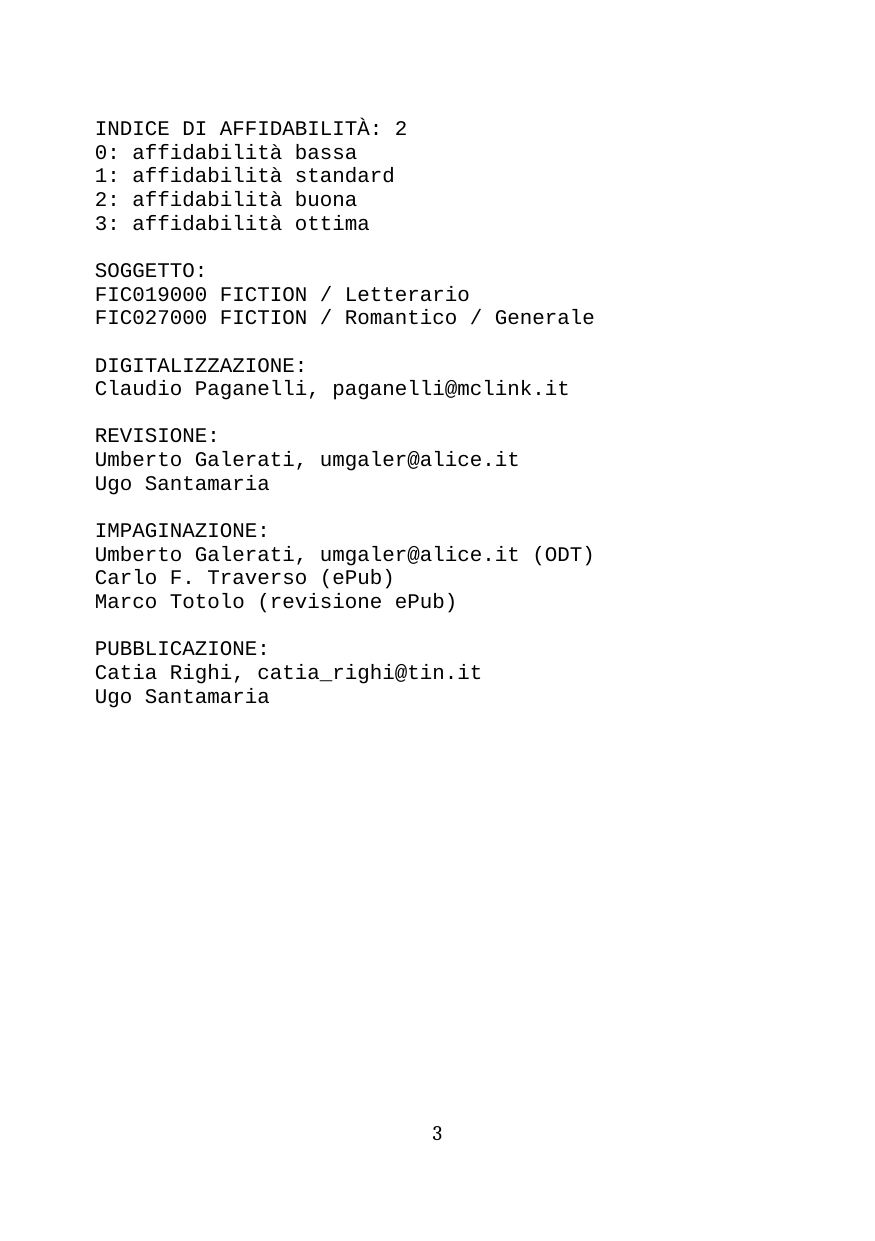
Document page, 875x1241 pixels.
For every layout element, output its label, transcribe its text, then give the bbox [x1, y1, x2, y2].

text Ugo Santamaria [94, 686, 779, 709]
text INDICE DI AFFIDABILITÀ: 2 [94, 118, 779, 142]
text Umberto Galerati, umgaler@alice.it [94, 449, 779, 473]
text Carlo F. Traverso (ePub) [94, 567, 779, 591]
text REVISIONE: [94, 426, 779, 449]
text 3: affidabilità ottima [94, 213, 779, 236]
text FIC027000 FICTION / Romantico / Generale [94, 307, 779, 331]
text 2: affidabilità buona [94, 189, 779, 213]
text Catia Righi, catia_righi@tin.it [94, 662, 779, 686]
text FIC019000 FICTION / Letterario [94, 284, 779, 307]
text PUBBLICAZIONE: [94, 638, 779, 662]
text Claudio Paganelli, paganelli@mclink.it [94, 378, 779, 402]
text Marco Totolo (revisione ePub) [94, 591, 779, 615]
text IMPAGINAZIONE: [94, 520, 779, 544]
text Umberto Galerati, umgaler@alice.it (ODT) [94, 544, 779, 567]
text Ugo Santamaria [94, 473, 779, 496]
text 0: affidabilità bassa [94, 142, 779, 165]
text SOGGETTO: [94, 260, 779, 284]
text DIGITALIZZAZIONE: [94, 354, 779, 378]
text 1: affidabilità standard [94, 165, 779, 189]
